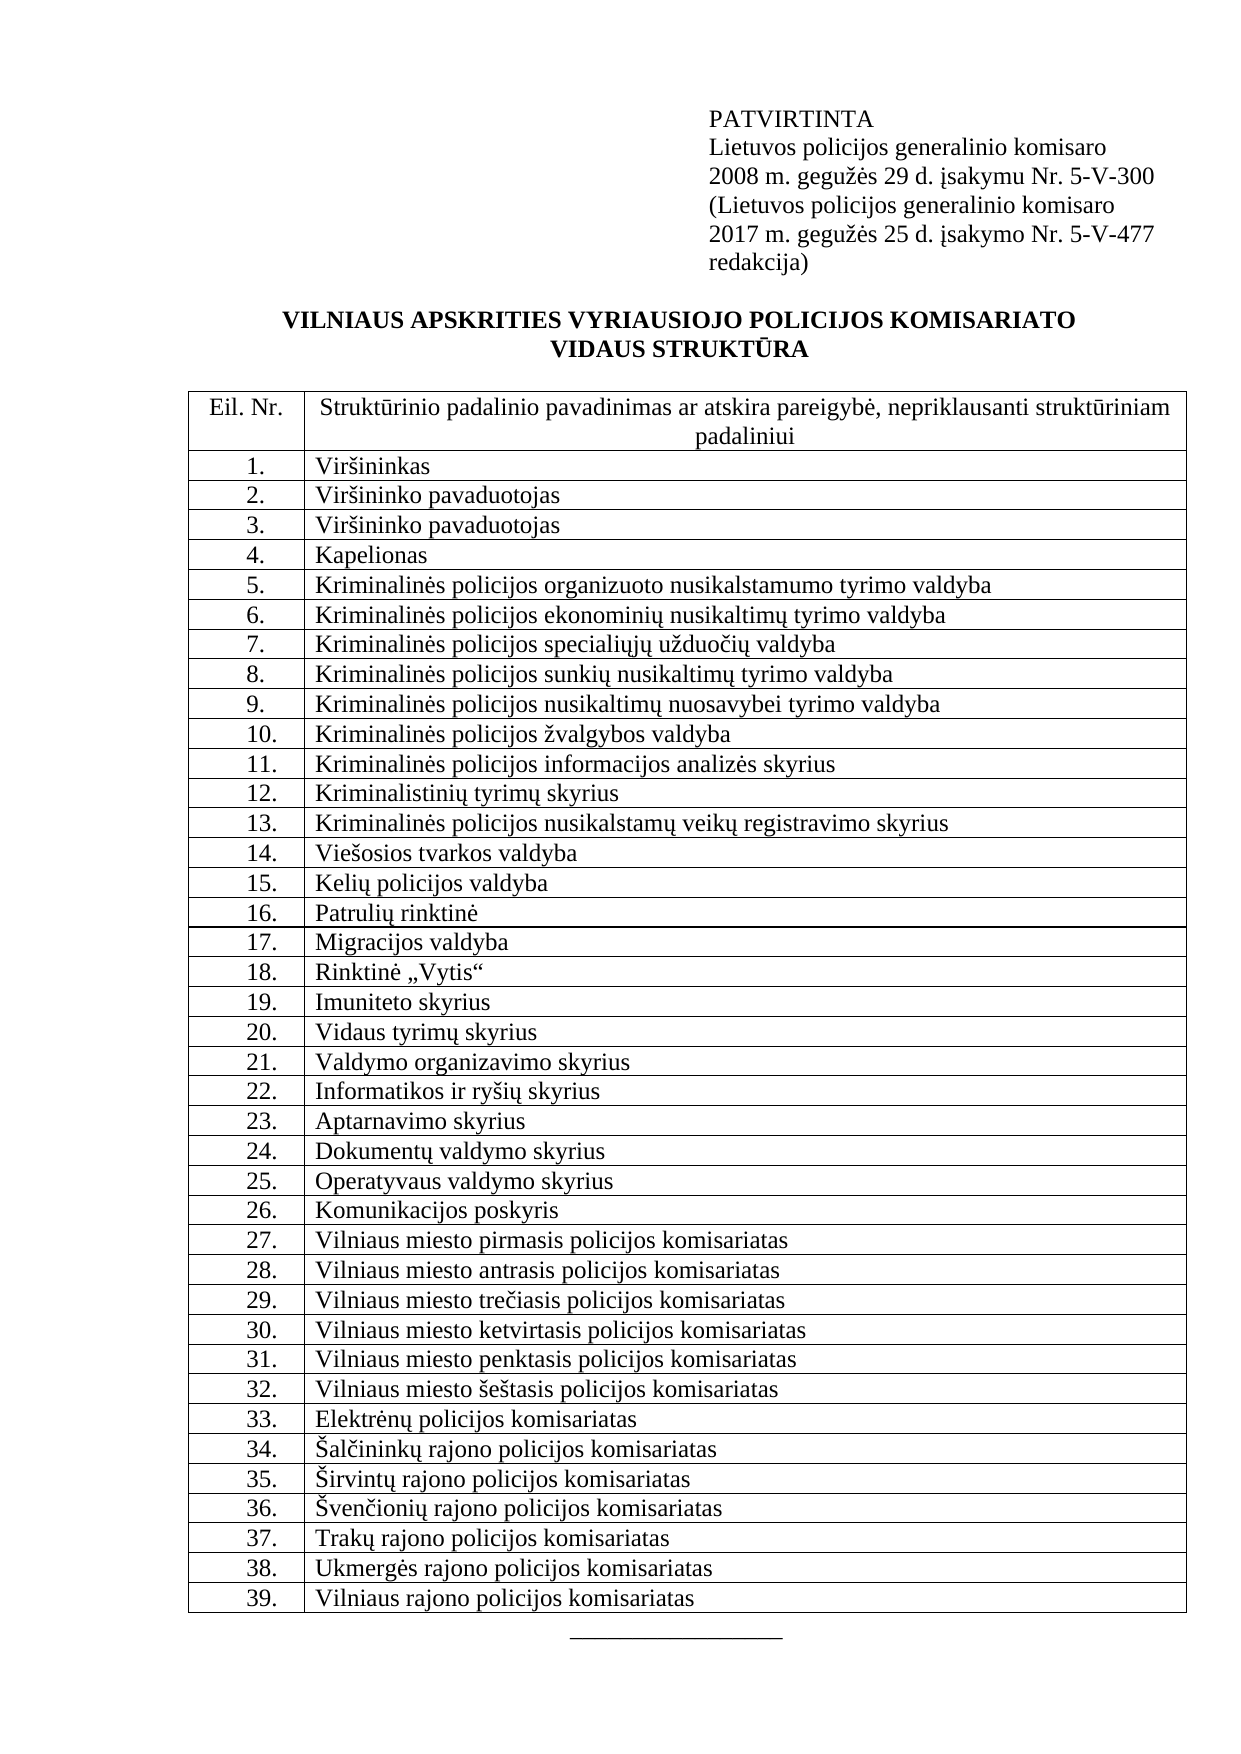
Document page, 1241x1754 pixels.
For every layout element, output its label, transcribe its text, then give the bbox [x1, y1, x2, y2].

text 2008 m. gegužės 29 d. įsakymu Nr. 5-V-300 [177, 161, 1181, 190]
table_cell Kriminalinės policijos žvalgybos valdyba [305, 719, 1186, 748]
table_cell Kriminalinės policijos informacijos analizės skyrius [305, 749, 1186, 777]
table_cell Vilniaus miesto šeštasis policijos komisariatas [305, 1374, 1186, 1403]
table_cell Komunikacijos poskyris [305, 1196, 1186, 1224]
table_cell 33. [189, 1404, 304, 1433]
table_cell 11. [189, 749, 304, 777]
table_cell 23. [189, 1106, 304, 1135]
table_cell 5. [189, 570, 304, 599]
table_cell 24. [189, 1136, 304, 1165]
table_cell 36. [189, 1494, 304, 1522]
table_cell Kapelionas [305, 540, 1186, 569]
table_cell 32. [189, 1374, 304, 1403]
table_cell 6. [189, 600, 304, 628]
text (Lietuvos policijos generalinio komisaro [177, 190, 1181, 219]
table_cell Vilniaus rajono policijos komisariatas [305, 1583, 1186, 1612]
table_cell 37. [189, 1523, 304, 1552]
table_cell Širvintų rajono policijos komisariatas [305, 1464, 1186, 1492]
table_cell 8. [189, 659, 304, 688]
table_cell 4. [189, 540, 304, 569]
table_cell 13. [189, 808, 304, 837]
table_cell 10. [189, 719, 304, 748]
table_cell 1. [189, 451, 304, 479]
text PATVIRTINTA [177, 104, 1181, 132]
text VIDAUS STRUKTŪRA [177, 334, 1181, 362]
table_cell Trakų rajono policijos komisariatas [305, 1523, 1186, 1552]
table_cell 31. [189, 1345, 304, 1373]
table_cell Ukmergės rajono policijos komisariatas [305, 1553, 1186, 1582]
table_cell Kriminalistinių tyrimų skyrius [305, 779, 1186, 807]
table_cell Viršininko pavaduotojas [305, 481, 1186, 509]
table_cell Šalčininkų rajono policijos komisariatas [305, 1434, 1186, 1463]
text redakcija) [177, 247, 1181, 276]
table_cell 25. [189, 1166, 304, 1194]
table_cell 7. [189, 630, 304, 658]
table_cell Kriminalinės policijos nusikaltimų nuosavybei tyrimo valdyba [305, 689, 1186, 718]
table_cell Aptarnavimo skyrius [305, 1106, 1186, 1135]
table_cell 17. [189, 928, 304, 956]
table_cell 27. [189, 1225, 304, 1254]
text 2017 m. gegužės 25 d. įsakymo Nr. 5-V-477 [177, 219, 1181, 247]
table_cell Vilniaus miesto ketvirtasis policijos komisariatas [305, 1315, 1186, 1343]
table_cell Viršininko pavaduotojas [305, 510, 1186, 539]
table_cell 3. [189, 510, 304, 539]
table_header Struktūrinio padalinio pavadinimas ar atskira pareigybė, nepriklausanti struktūriniam padaliniui [305, 392, 1186, 450]
table_cell Vilniaus miesto trečiasis policijos komisariatas [305, 1285, 1186, 1314]
table_cell Kriminalinės policijos ekonominių nusikaltimų tyrimo valdyba [305, 600, 1186, 628]
table_cell Vilniaus miesto antrasis policijos komisariatas [305, 1255, 1186, 1284]
table_cell Kriminalinės policijos organizuoto nusikalstamumo tyrimo valdyba [305, 570, 1186, 599]
table_cell Dokumentų valdymo skyrius [305, 1136, 1186, 1165]
table_cell Informatikos ir ryšių skyrius [305, 1076, 1186, 1105]
table_cell 14. [189, 838, 304, 867]
table_cell Vilniaus miesto penktasis policijos komisariatas [305, 1345, 1186, 1373]
table_cell 38. [189, 1553, 304, 1582]
table_cell Operatyvaus valdymo skyrius [305, 1166, 1186, 1194]
table_cell Kriminalinės policijos specialiųjų užduočių valdyba [305, 630, 1186, 658]
table_cell 39. [189, 1583, 304, 1612]
table_cell Kriminalinės policijos nusikalstamų veikų registravimo skyrius [305, 808, 1186, 837]
text _________________ [177, 1613, 1181, 1641]
table_cell 15. [189, 868, 304, 897]
table_cell 22. [189, 1076, 304, 1105]
table_cell Migracijos valdyba [305, 928, 1186, 956]
table_cell Patrulių rinktinė [305, 898, 1186, 926]
table_cell 26. [189, 1196, 304, 1224]
table_cell Vilniaus miesto pirmasis policijos komisariatas [305, 1225, 1186, 1254]
table_cell 30. [189, 1315, 304, 1343]
table_cell 34. [189, 1434, 304, 1463]
table_cell 20. [189, 1017, 304, 1046]
table_cell 28. [189, 1255, 304, 1284]
table_cell 9. [189, 689, 304, 718]
table_cell Kelių policijos valdyba [305, 868, 1186, 897]
text Lietuvos policijos generalinio komisaro [177, 132, 1181, 161]
table_cell Viršininkas [305, 451, 1186, 479]
table_cell Kriminalinės policijos sunkių nusikaltimų tyrimo valdyba [305, 659, 1186, 688]
table_cell 29. [189, 1285, 304, 1314]
table_cell Valdymo organizavimo skyrius [305, 1047, 1186, 1075]
table_cell 12. [189, 779, 304, 807]
table_cell 16. [189, 898, 304, 926]
table_header Eil. Nr. [189, 392, 304, 450]
table_cell Elektrėnų policijos komisariatas [305, 1404, 1186, 1433]
table_cell 2. [189, 481, 304, 509]
table_cell 19. [189, 987, 304, 1016]
text VILNIAUS APSKRITIES VYRIAUSIOJO POLICIJOS KOMISARIATO [177, 305, 1181, 334]
table_cell 21. [189, 1047, 304, 1075]
table_cell Švenčionių rajono policijos komisariatas [305, 1494, 1186, 1522]
table_cell Vidaus tyrimų skyrius [305, 1017, 1186, 1046]
table_cell Rinktinė „Vytis“ [305, 957, 1186, 986]
table_cell Imuniteto skyrius [305, 987, 1186, 1016]
table_cell 18. [189, 957, 304, 986]
table_cell 35. [189, 1464, 304, 1492]
table_cell Viešosios tvarkos valdyba [305, 838, 1186, 867]
